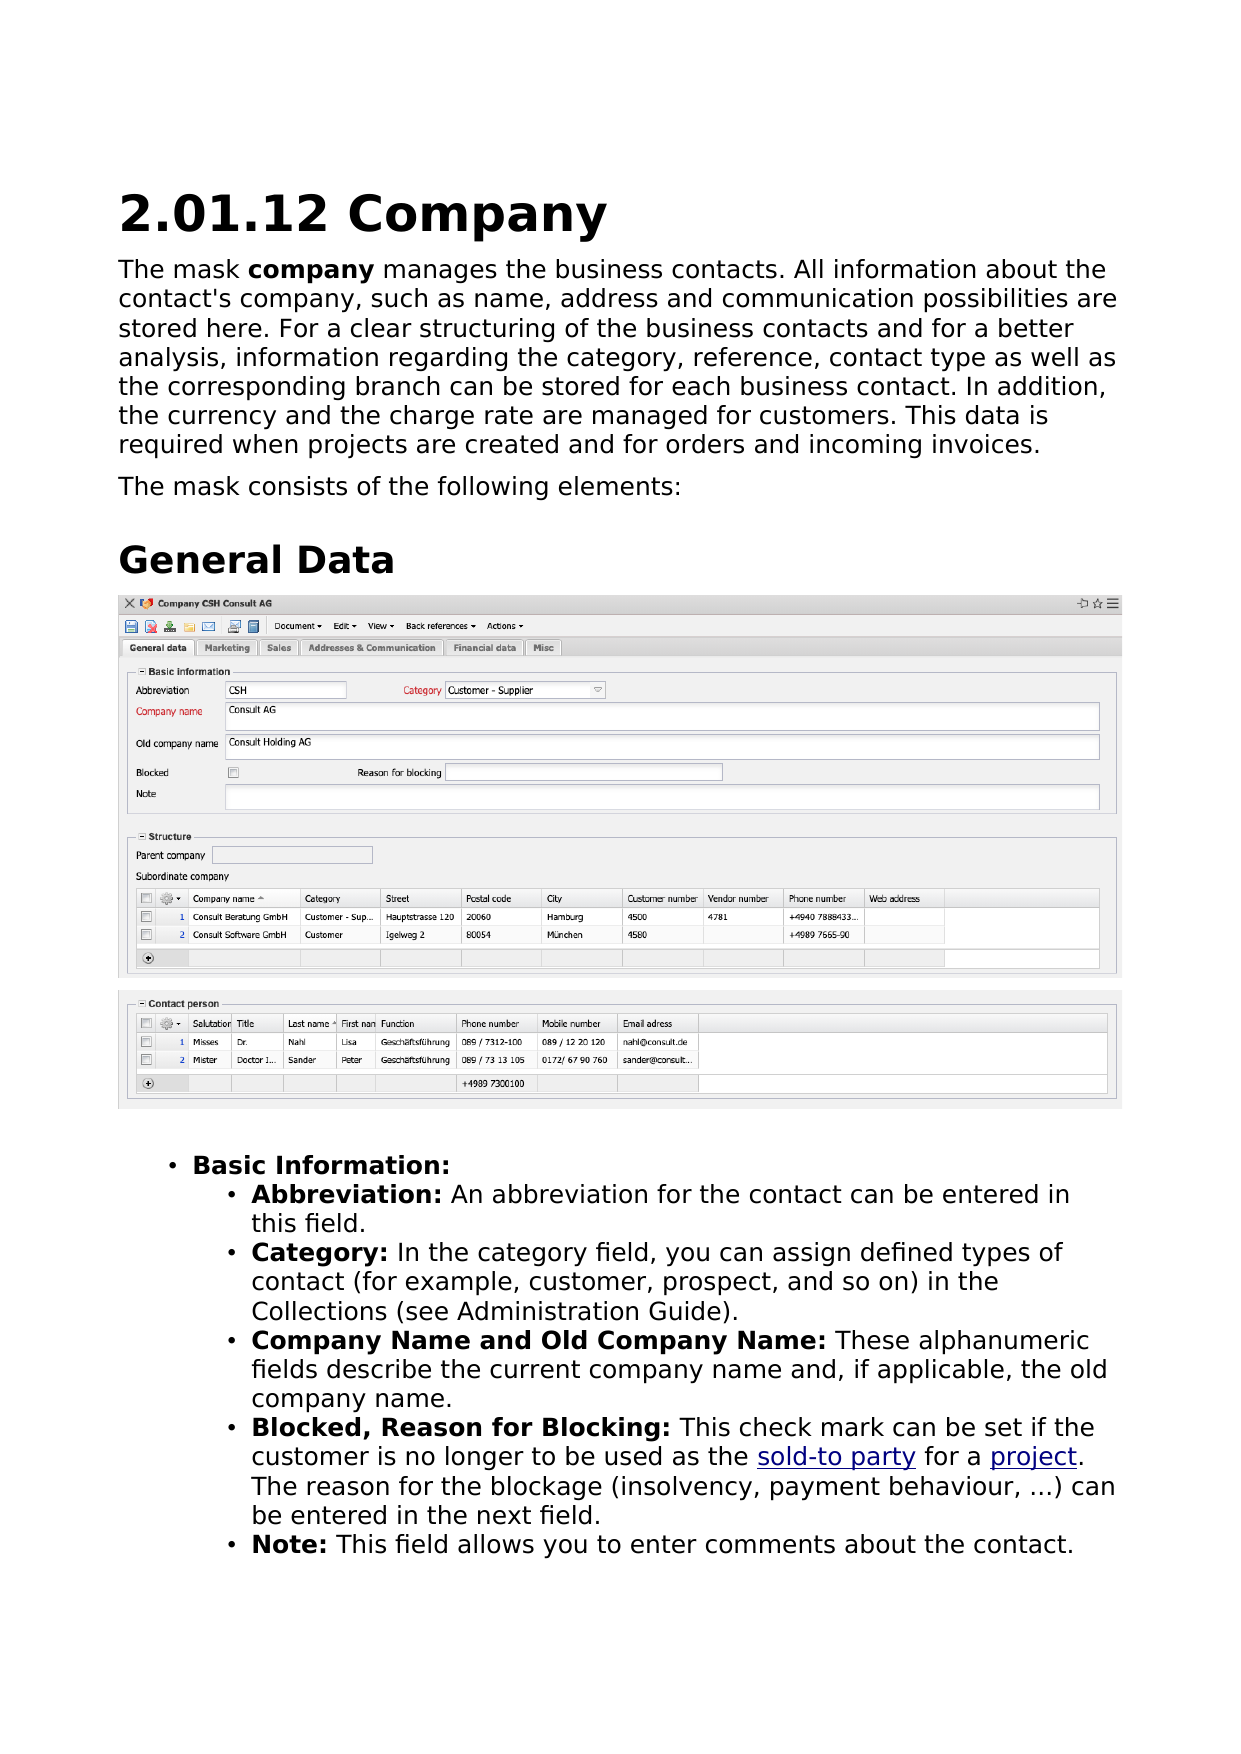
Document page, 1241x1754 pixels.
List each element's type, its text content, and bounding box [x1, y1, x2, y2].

picture [118, 595, 1123, 978]
text The mask company manages the business contacts. All information about the contact's company, such as name, address and communication possibilities are stored here. For a clear structuring of the business contacts and for a better analysis, information regarding the category, reference, contact type as well as the corresponding branch can be stored for each business contact. In addition, the currency and the charge rate are managed for customers. This data is required when projects are created and for orders and incoming invoices. [118, 256, 1122, 460]
list Company Name and Old Company Name: These alphanumeric fields describe the current company name and, if applicable, the old company name. [236, 1326, 1122, 1413]
subtitle General Data [118, 539, 1122, 582]
list Abbreviation: An abbreviation for the contact can be entered in this field. [236, 1180, 1122, 1238]
subtitle 2.01.12 Company [118, 185, 1122, 243]
list Basic Information: [177, 1151, 1122, 1180]
picture [118, 990, 1123, 1109]
text The mask consists of the following elements: [118, 472, 1122, 501]
list Category: In the category field, you can assign defined types of contact (for example, customer, prospect, and so on) in the Collections (see Administration Guide). [236, 1238, 1122, 1326]
list Blocked, Reason for Blocking: This check mark can be set if the customer is no longer to be used as the sold-to party for a project. The reason for the blockage (insolvency, payment behaviour, ...) can be entered in the next field. [236, 1413, 1122, 1530]
list Note: This field allows you to enter comments about the contact. [236, 1530, 1122, 1559]
